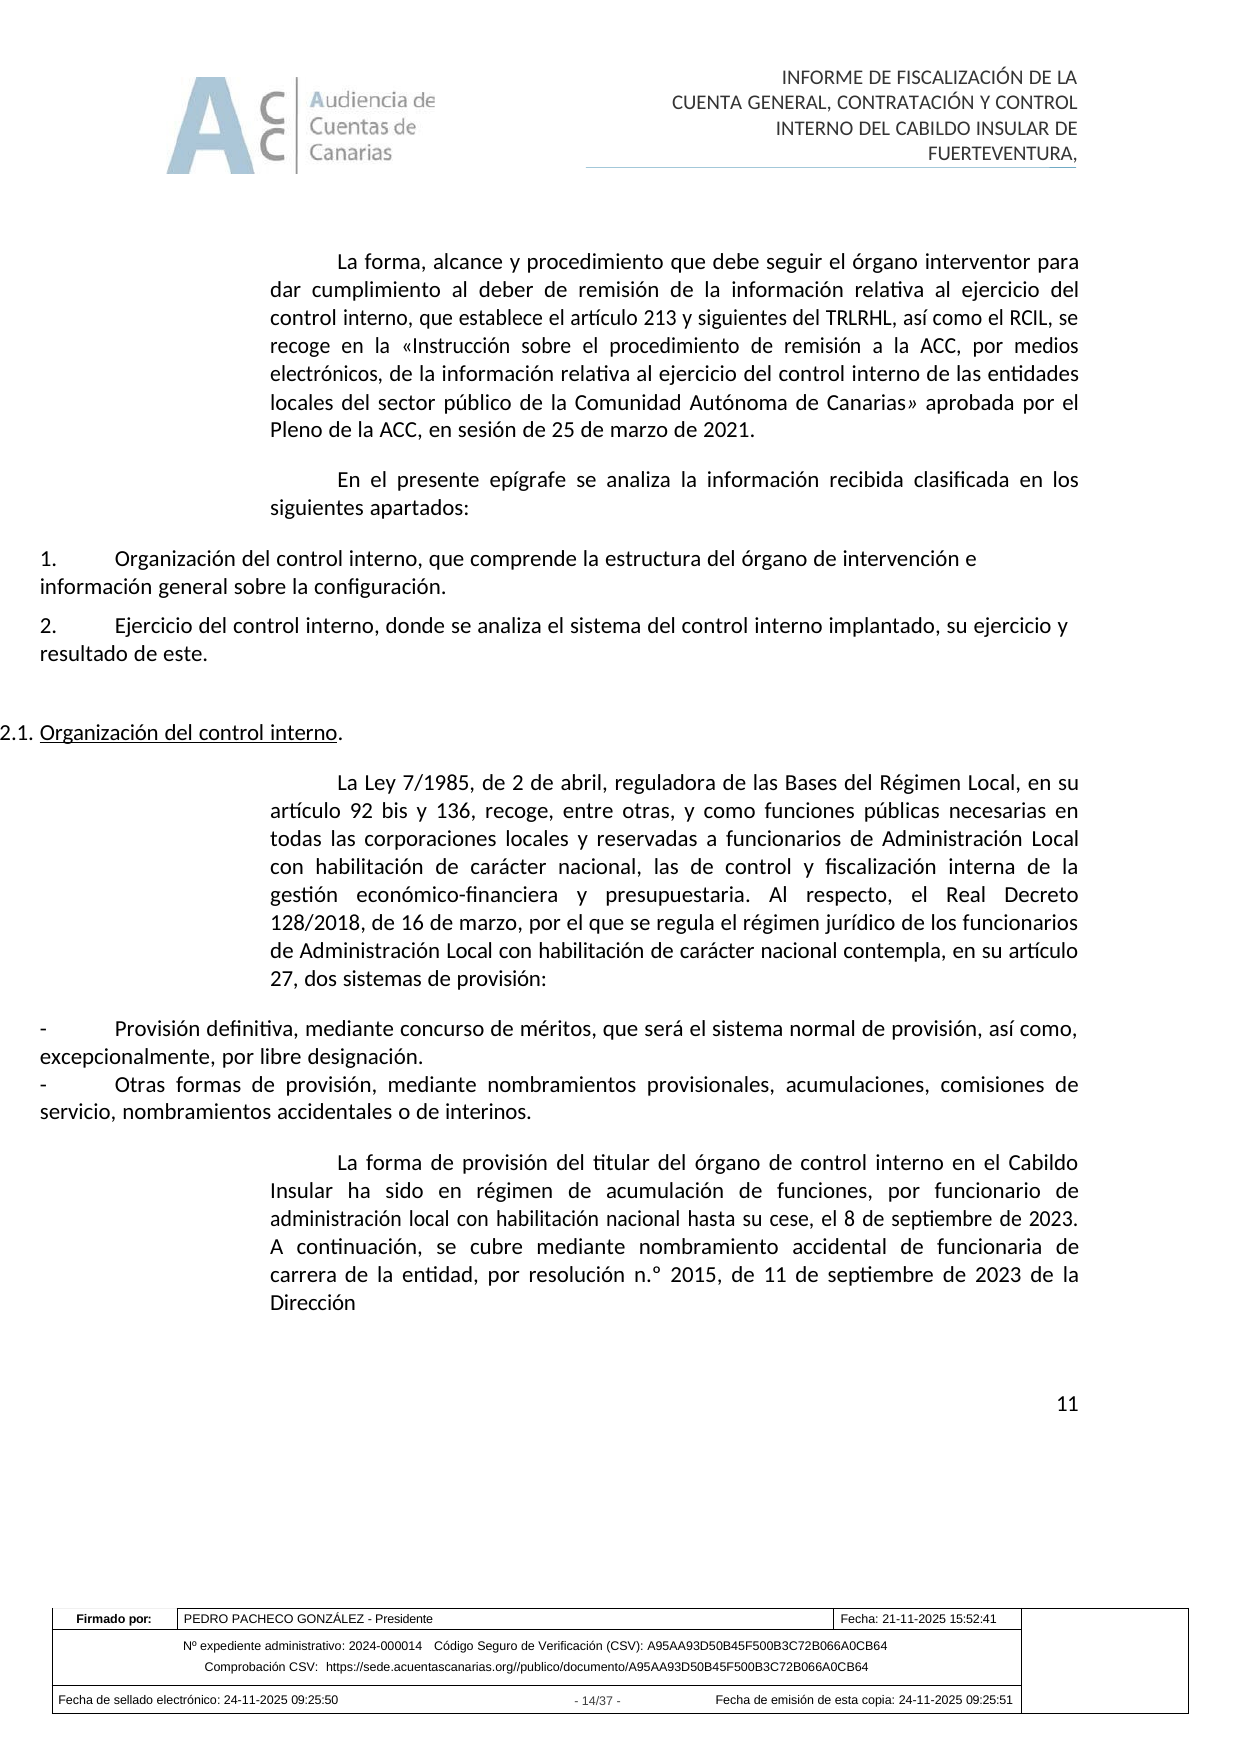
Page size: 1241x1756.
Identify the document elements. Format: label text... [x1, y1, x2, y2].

list Ejercicio del control interno, donde se analiza el sistema del control interno implantado, su ejercicio y resultado de este. [39, 611, 1079, 667]
text La forma, alcance y procedimiento que debe seguir el órgano interventor para dar cumplimiento al deber de remisión de la información relativa al ejercicio del control interno, que establece el artículo 213 y siguientes del TRLRHL, así como el RCIL, se recoge en la «Instrucción sobre el procedimiento de remisión a la ACC, por medios electrónicos, de la información relativa al ejercicio del control interno de las entidades locales del sector público de la Comunidad Autónoma de Canarias» aprobada por el Pleno de la ACC, en sesión de 25 de marzo de 2021. [270, 247, 1079, 444]
list Provisión definitiva, mediante concurso de méritos, que será el sistema normal de provisión, así como, excepcionalmente, por libre designación. [39, 1014, 1079, 1071]
text 11 [39, 1389, 1079, 1417]
list Organización del control interno, que comprende la estructura del órgano de intervención e información general sobre la configuración. [39, 544, 1079, 600]
text La Ley 7/1985, de 2 de abril, reguladora de las Bases del Régimen Local, en su artículo 92 bis y 136, recoge, entre otras, y como funciones públicas necesarias en todas las corporaciones locales y reservadas a funcionarios de Administración Local con habilitación de carácter nacional, las de control y fiscalización interna de la gestión económico-financiera y presupuestaria. Al respecto, el Real Decreto 128/2018, de 16 de marzo, por el que se regula el régimen jurídico de los funcionarios de Administración Local con habilitación de carácter nacional contempla, en su artículo 27, dos sistemas de provisión: [270, 768, 1079, 993]
text La forma de provisión del titular del órgano de control interno en el Cabildo Insular ha sido en régimen de acumulación de funciones, por funcionario de administración local con habilitación nacional hasta su cese, el 8 de septiembre de 2023. A continuación, se cubre mediante nombramiento accidental de funcionaria de carrera de la entidad, por resolución n.º 2015, de 11 de septiembre de 2023 de la Dirección [270, 1148, 1079, 1316]
text En el presente epígrafe se analiza la información recibida clasificada en los siguientes apartados: [270, 465, 1079, 521]
list Organización del control interno. [0, 718, 1201, 746]
list Otras formas de provisión, mediante nombramientos provisionales, acumulaciones, comisiones de servicio, nombramientos accidentales o de interinos. [39, 1071, 1079, 1125]
